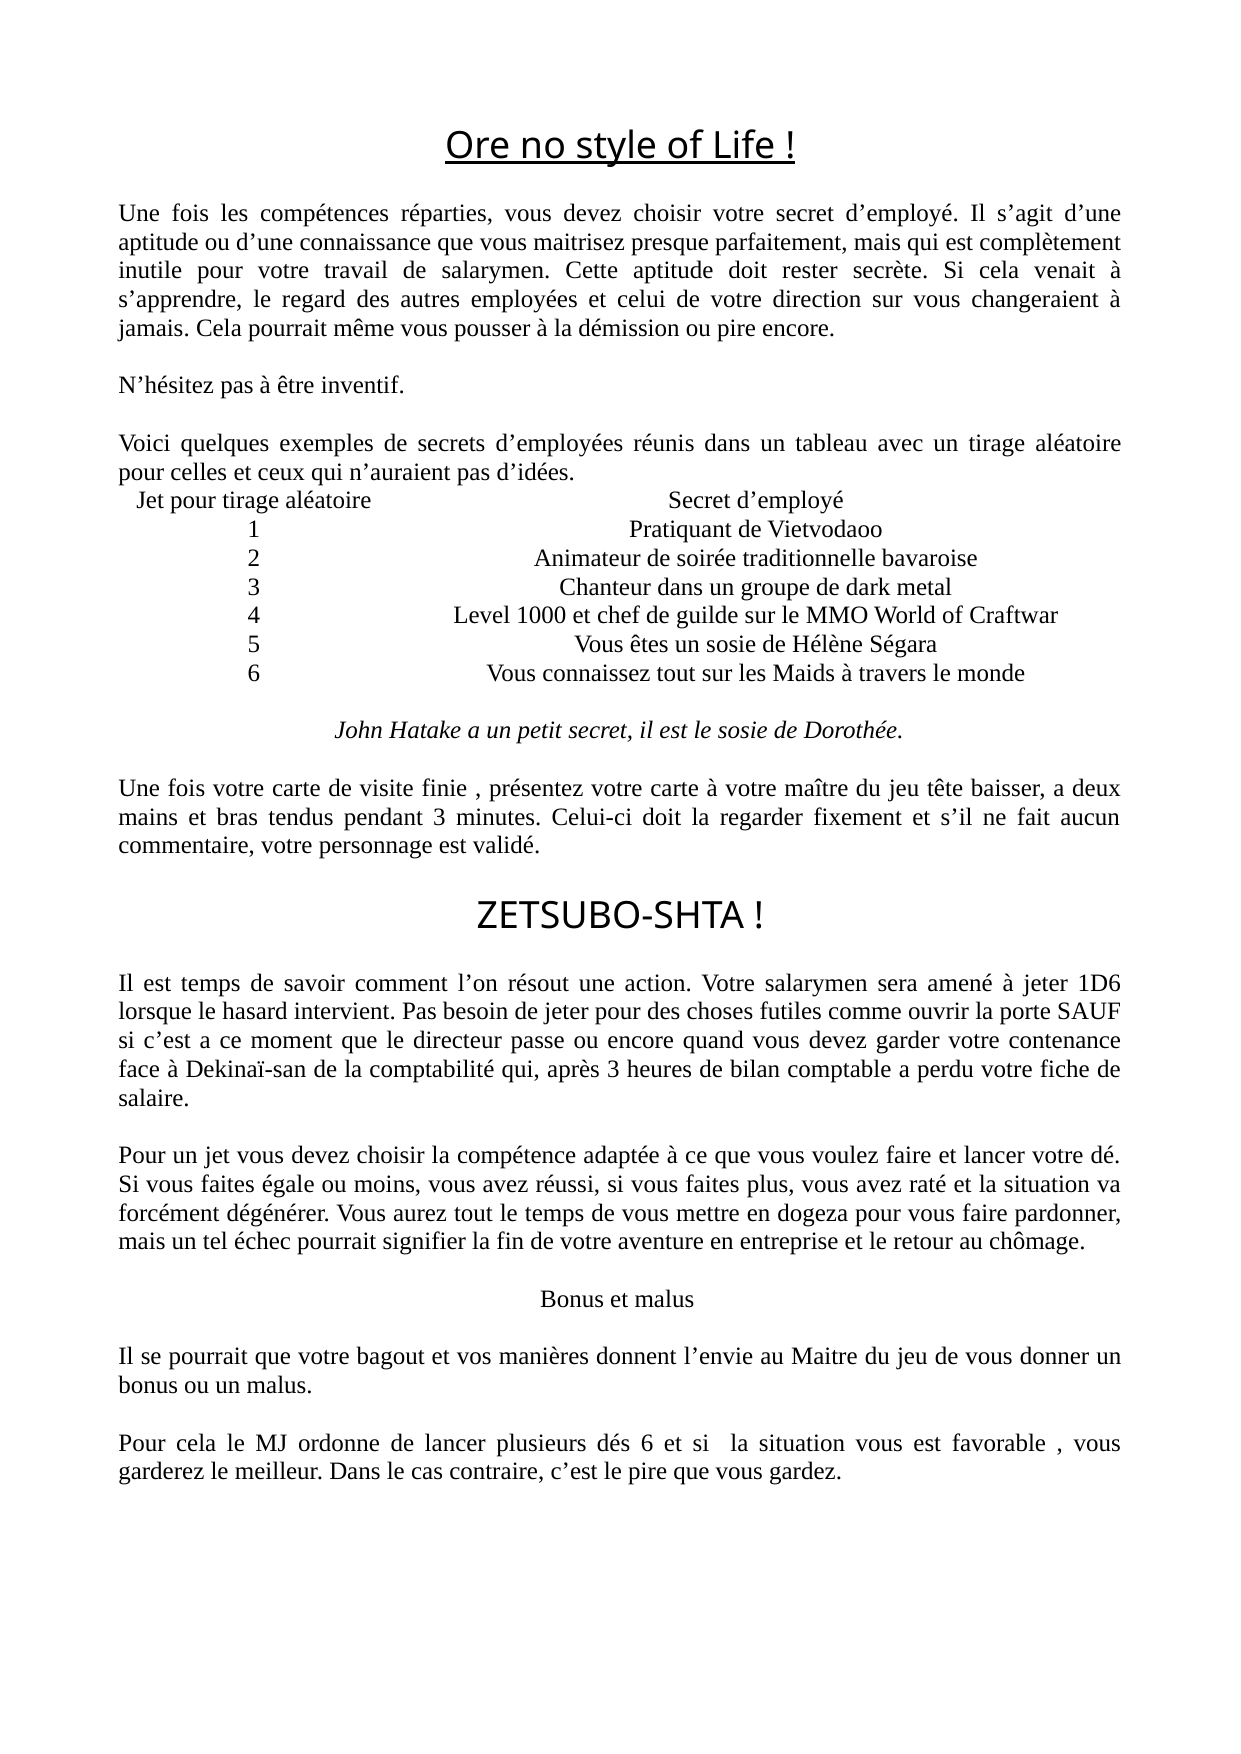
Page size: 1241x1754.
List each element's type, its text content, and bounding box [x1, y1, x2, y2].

text Une fois les compétences réparties, vous devez choisir votre secret d’employé. Il s’agit d’une aptitude ou d’une connaissance que vous maitrisez presque parfaitement, mais qui est complètement inutile pour votre travail de salarymen. Cette aptitude doit rester secrète. Si cela venait à s’apprendre, le regard des autres employées et celui de votre direction sur vous changeraient à jamais. Cela pourrait même vous pousser à la démission ou pire encore. [118, 198, 1122, 342]
text Une fois votre carte de visite finie , présentez votre carte à votre maître du jeu tête baisser, a deux mains et bras tendus pendant 3 minutes. Celui-ci doit la regarder fixement et s’il ne fait aucun commentaire, votre personnage est validé. [118, 773, 1122, 859]
table_cell Chanteur dans un groupe de dark metal [389, 572, 1122, 600]
table_header Jet pour tirage aléatoire [118, 485, 389, 514]
table_cell Vous connaissez tout sur les Maids à travers le monde [389, 658, 1122, 687]
table_cell 2 [118, 543, 389, 572]
table_header Secret d’employé [389, 485, 1122, 514]
text ZETSUBO-SHTA ! [118, 888, 1122, 939]
table_cell Animateur de soirée traditionnelle bavaroise [389, 543, 1122, 572]
table_cell Vous êtes un sosie de Hélène Ségara [389, 629, 1122, 658]
table_cell Level 1000 et chef de guilde sur le MMO World of Craftwar [389, 600, 1122, 629]
table_cell 6 [118, 658, 389, 687]
table_cell 4 [118, 600, 389, 629]
text Il se pourrait que votre bagout et vos manières donnent l’envie au Maitre du jeu de vous donner un bonus ou un malus. [118, 1341, 1122, 1399]
text Pour un jet vous devez choisir la compétence adaptée à ce que vous voulez faire et lancer votre dé. Si vous faites égale ou moins, vous avez réussi, si vous faites plus, vous avez raté et la situation va forcément dégénérer. Vous aurez tout le temps de vous mettre en dogeza pour vous faire pardonner, mais un tel échec pourrait signifier la fin de votre aventure en entreprise et le retour au chômage. [118, 1140, 1122, 1255]
text N’hésitez pas à être inventif. [118, 370, 1122, 399]
table_cell 1 [118, 514, 389, 543]
text Ore no style of Life ! [118, 118, 1122, 169]
text Voici quelques exemples de secrets d’employées réunis dans un tableau avec un tirage aléatoire pour celles et ceux qui n’auraient pas d’idées. [118, 428, 1122, 485]
text Bonus et malus [118, 1284, 1122, 1313]
text Pour cela le MJ ordonne de lancer plusieurs dés 6 et si la situation vous est favorable , vous garderez le meilleur. Dans le cas contraire, c’est le pire que vous gardez. [118, 1428, 1122, 1485]
table_cell Pratiquant de Vietvodaoo [389, 514, 1122, 543]
text Il est temps de savoir comment l’on résout une action. Votre salarymen sera amené à jeter 1D6 lorsque le hasard intervient. Pas besoin de jeter pour des choses futiles comme ouvrir la porte SAUF si c’est a ce moment que le directeur passe ou encore quand vous devez garder votre contenance face à Dekinaï-san de la comptabilité qui, après 3 heures de bilan comptable a perdu votre fiche de salaire. [118, 968, 1122, 1111]
table_cell 5 [118, 629, 389, 658]
table_cell 3 [118, 572, 389, 600]
text John Hatake a un petit secret, il est le sosie de Dorothée. [118, 715, 1122, 744]
